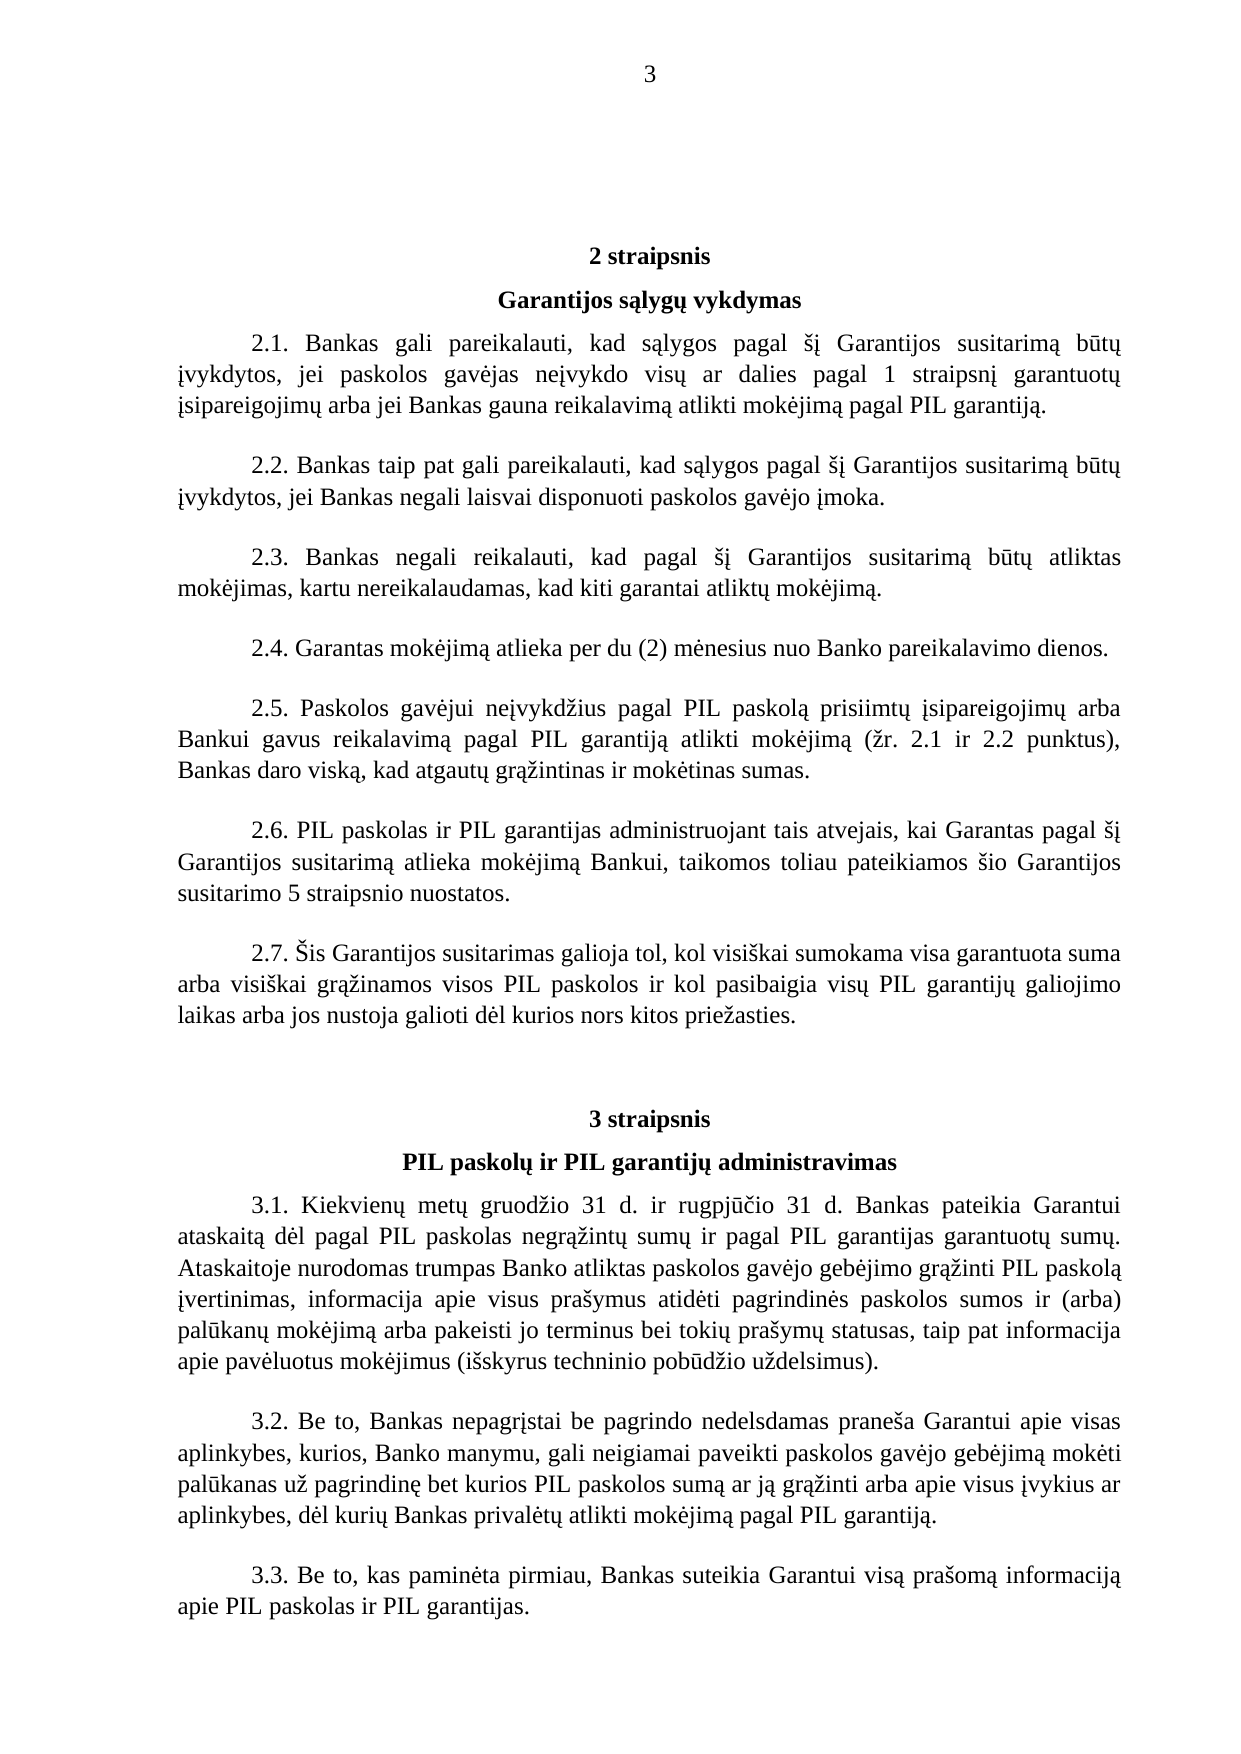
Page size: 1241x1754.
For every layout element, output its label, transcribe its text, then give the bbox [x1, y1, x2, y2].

text 2.4. Garantas mokėjimą atlieka per du (2) mėnesius nuo Banko pareikalavimo dienos. [177, 630, 1122, 662]
text 3.2. Be to, Bankas nepagrįstai be pagrindo nedelsdamas praneša Garantui apie visas aplinkybes, kurios, Banko manymu, gali neigiamai paveikti paskolos gavėjo gebėjimą mokėti palūkanas už pagrindinę bet kurios PIL paskolos sumą ar ją grąžinti arba apie visus įvykius ar aplinkybes, dėl kurių Bankas privalėtų atlikti mokėjimą pagal PIL garantiją. [177, 1404, 1122, 1529]
text 2.3. Bankas negali reikalauti, kad pagal šį Garantijos susitarimą būtų atliktas mokėjimas, kartu nereikalaudamas, kad kiti garantai atliktų mokėjimą. [177, 539, 1122, 602]
text 2 straipsnis [177, 239, 1122, 270]
text 3.3. Be to, kas paminėta pirmiau, Bankas suteikia Garantui visą prašomą informaciją apie PIL paskolas ir PIL garantijas. [177, 1558, 1122, 1620]
text 2.1. Bankas gali pareikalauti, kad sąlygos pagal šį Garantijos susitarimą būtų įvykdytos, jei paskolos gavėjas neįvykdo visų ar dalies pagal 1 straipsnį garantuotų įsipareigojimų arba jei Bankas gauna reikalavimą atlikti mokėjimą pagal PIL garantiją. [177, 325, 1122, 419]
text PIL paskolų ir PIL garantijų administravimas [177, 1144, 1122, 1176]
text 2.5. Paskolos gavėjui neįvykdžius pagal PIL paskolą prisiimtų įsipareigojimų arba Bankui gavus reikalavimą pagal PIL garantiją atlikti mokėjimą (žr. 2.1 ir 2.2 punktus), Bankas daro viską, kad atgautų grąžintinas ir mokėtinas sumas. [177, 690, 1122, 784]
text 3 straipsnis [177, 1101, 1122, 1132]
text 2.2. Bankas taip pat gali pareikalauti, kad sąlygos pagal šį Garantijos susitarimą būtų įvykdytos, jei Bankas negali laisvai disponuoti paskolos gavėjo įmoka. [177, 448, 1122, 510]
text Garantijos sąlygų vykdymas [177, 282, 1122, 313]
text 2.7. Šis Garantijos susitarimas galioja tol, kol visiškai sumokama visa garantuota suma arba visiškai grąžinamos visos PIL paskolos ir kol pasibaigia visų PIL garantijų galiojimo laikas arba jos nustoja galioti dėl kurios nors kitos priežasties. [177, 935, 1122, 1029]
text 3.1. Kiekvienų metų gruodžio 31 d. ir rugpjūčio 31 d. Bankas pateikia Garantui ataskaitą dėl pagal PIL paskolas negrąžintų sumų ir pagal PIL garantijas garantuotų sumų. Ataskaitoje nurodomas trumpas Banko atliktas paskolos gavėjo gebėjimo grąžinti PIL paskolą įvertinimas, informacija apie visus prašymus atidėti pagrindinės paskolos sumos ir (arba) palūkanų mokėjimą arba pakeisti jo terminus bei tokių prašymų statusas, taip pat informacija apie pavėluotus mokėjimus (išskyrus techninio pobūdžio uždelsimus). [177, 1188, 1122, 1375]
text 2.6. PIL paskolas ir PIL garantijas administruojant tais atvejais, kai Garantas pagal šį Garantijos susitarimą atlieka mokėjimą Bankui, taikomos toliau pateikiamos šio Garantijos susitarimo 5 straipsnio nuostatos. [177, 813, 1122, 907]
